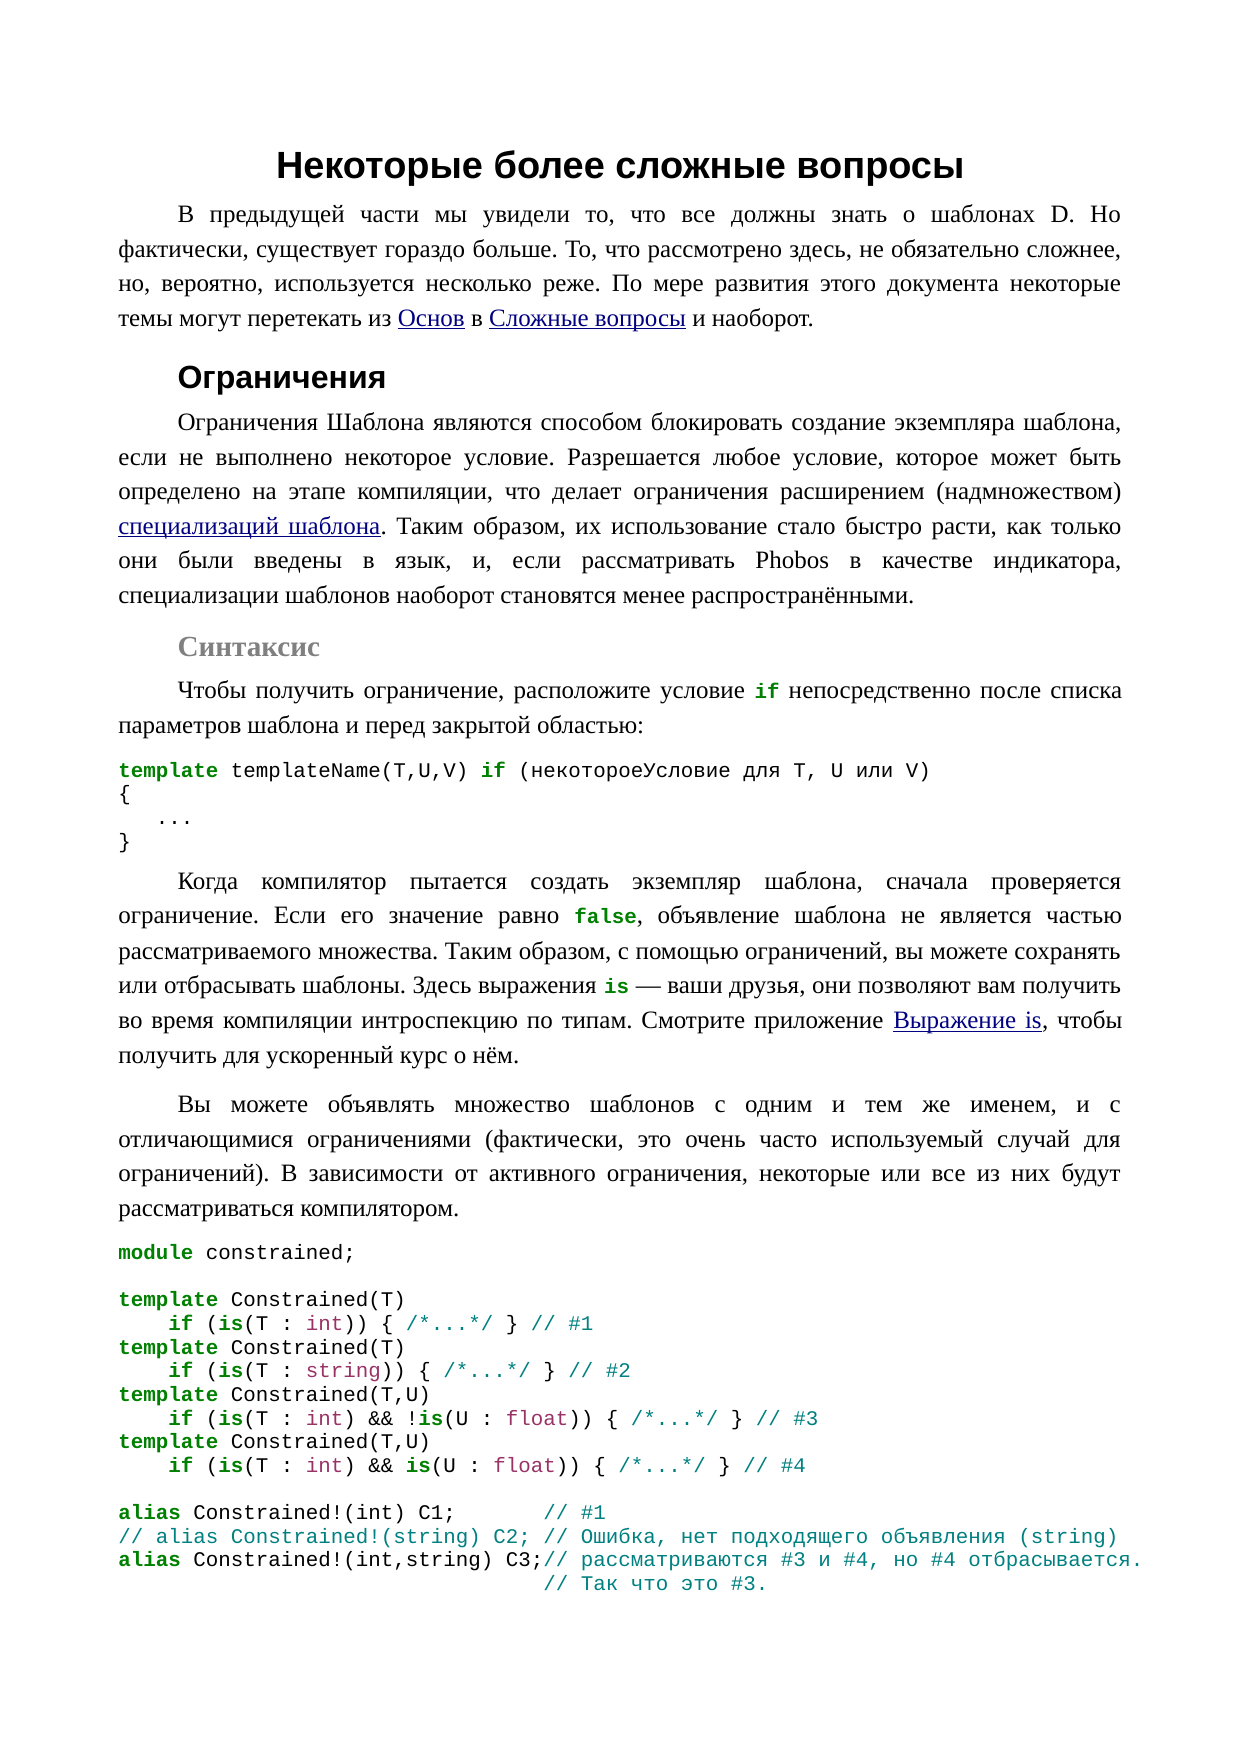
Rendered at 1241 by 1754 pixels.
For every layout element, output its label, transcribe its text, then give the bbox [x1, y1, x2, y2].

text // Так что это #3. [118, 1573, 1122, 1597]
text if (is(T : int) && is(U : float)) { /*...*/ } // #4 [118, 1455, 1122, 1478]
text Чтобы получить ограничение, расположите условие if непосредственно после списка параметров шаблона и перед закрытой областью: [118, 675, 1122, 739]
text template Constrained(T) [118, 1289, 1122, 1313]
text } [118, 831, 1122, 854]
text if (is(T : string)) { /*...*/ } // #2 [118, 1360, 1122, 1384]
text alias Constrained!(int) C1; // #1 [118, 1502, 1122, 1526]
subtitle Некоторые более сложные вопросы [118, 143, 1122, 187]
text module constrained; [118, 1242, 1122, 1266]
text template Constrained(T) [118, 1337, 1122, 1360]
text if (is(T : int)) { /*...*/ } // #1 [118, 1313, 1122, 1337]
text В предыдущей части мы увидели то, что все должны знать о шаблонах D. Но фактически, существует гораздо больше. То, что рассмотрено здесь, не обязательно сложнее, но, вероятно, используется несколько реже. По мере развития этого документа некоторые темы могут перетекать из Основ в Сложные вопросы и наоборот. [118, 199, 1122, 331]
text { [118, 783, 1122, 807]
subtitle Синтаксис [118, 629, 1122, 663]
text template Constrained(T,U) [118, 1384, 1122, 1408]
text if (is(T : int) && !is(U : float)) { /*...*/ } // #3 [118, 1408, 1122, 1431]
text Ограничения Шаблона являются способом блокировать создание экземпляра шаблона, если не выполнено некоторое условие. Разрешается любое условие, которое может быть определено на этапе компиляции, что делает ограничения расширением (надмножеством) специализаций шаблона. Таким образом, их использование стало быстро расти, как только они были введены в язык, и, если рассматривать Phobos в качестве индикатора, специализации шаблонов наоборот становятся менее распространёнными. [118, 407, 1122, 608]
text template Constrained(T,U) [118, 1431, 1122, 1455]
text // alias Constrained!(string) C2; // Ошибка, нет подходящего объявления (string) [118, 1526, 1122, 1549]
subtitle Ограничения [118, 358, 1122, 395]
text Вы можете объявлять множество шаблонов с одним и тем же именем, и с отличающимися ограничениями (фактически, это очень часто используемый случай для ограничений). В зависимости от активного ограничения, некоторые или все из них будут рассматриваться компилятором. [118, 1089, 1122, 1222]
text template templateName(T,U,V) if (некотороеУсловие для T, U или V) [118, 760, 1122, 783]
text ... [118, 807, 1122, 831]
text alias Constrained!(int,string) C3;// рассматриваются #3 и #4, но #4 отбрасывается. [118, 1549, 1157, 1573]
text Когда компилятор пытается создать экземпляр шаблона, сначала проверяется ограничение. Если его значение равно false, объявление шаблона не является частью рассматриваемого множества. Таким образом, с помощью ограничений, вы можете сохранять или отбрасывать шаблоны. Здесь выражения is — ваши друзья, они позволяют вам получить во время компиляции интроспекцию по типам. Смотрите приложение Выражение is, чтобы получить для ускоренный курс о нём. [118, 866, 1122, 1069]
